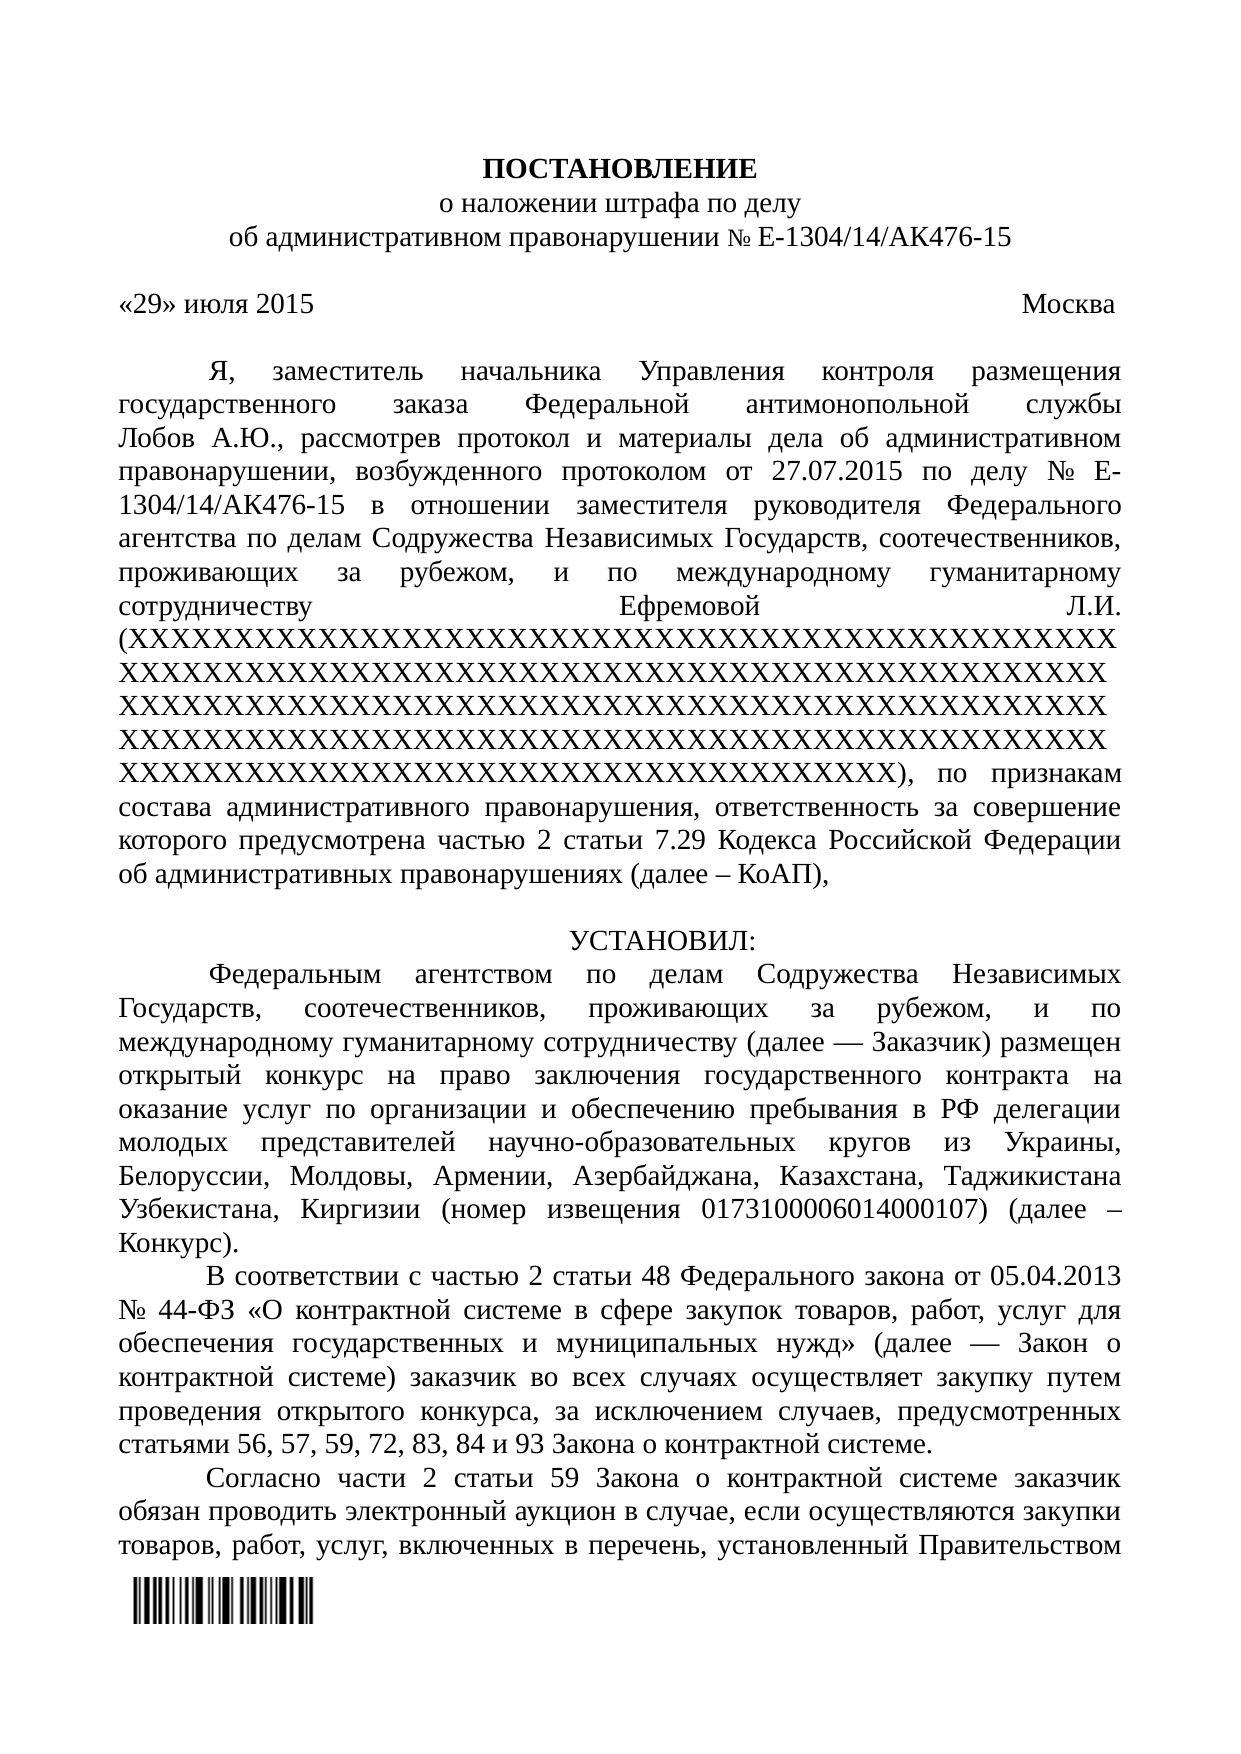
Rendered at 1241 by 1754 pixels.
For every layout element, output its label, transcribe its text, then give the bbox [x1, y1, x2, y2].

text Согласно части 2 статьи 59 Закона о контрактной системе заказчик обязан проводить электронный аукцион в случае, если осуществляются закупки товаров, работ, услуг, включенных в перечень, установленный Правительством [118, 1460, 1122, 1560]
text Я, заместитель начальника Управления контроля размещения государственного заказа Федеральной антимонопольной службы Лобов А.Ю., рассмотрев протокол и материалы дела об административном правонарушении, возбужденного протоколом от 27.07.2015 по делу № Е-1304/14/АК476-15 в отношении заместителя руководителя Федерального агентства по делам Содружества Независимых Государств, соотечественников, проживающих за рубежом, и по международному гуманитарному сотрудничеству Ефремовой Л.И. (XXXXXXXXXXXXXXXXXXXXXXXXXXXXXXXXXXXXXXXXXXXXXXXXXXXXXXXXXXXXXXXXXXXXXXXXXXXXXXXXXXXXXXXXXXXXXXXXXXXXXXXXXXXXXXXXXXXXXXXXXXXXXXXXXXXXXXXXXXXXXXXXXXXXXXXXXXXXXXXXXXXXXXXXXXXXXXXXXXXXXXXXXXXXXXXXXXXXXXXXXXXXXXXXXXXXXXXXXXXXXXXXX), по признакам состава административного правонарушения, ответственность за совершение которого предусмотрена частью 2 статьи 7.29 Кодекса Российской Федерации об административных правонарушениях (далее – КоАП), [118, 353, 1122, 889]
text об административном правонарушении № Е-1304/14/АК476-15 [118, 219, 1122, 252]
text о наложении штрафа по делу [118, 185, 1122, 219]
text «29» июля 2015 Москва [118, 286, 1122, 319]
text Федеральным агентством по делам Содружества Независимых Государств, соотечественников, проживающих за рубежом, и по международному гуманитарному сотрудничеству (далее — Заказчик) размещен открытый конкурс на право заключения государственного контракта на оказание услуг по организации и обеспечению пребывания в РФ делегации молодых представителей научно-образовательных кругов из Украины, Белоруссии, Молдовы, Армении, Азербайджана, Казахстана, Таджикистана Узбекистана, Киргизии (номер извещения 0173100006014000107) (далее – Конкурс). [118, 957, 1122, 1258]
text В соответствии с частью 2 статьи 48 Федерального закона от 05.04.2013 № 44-ФЗ «О контрактной системе в сфере закупок товаров, работ, услуг для обеспечения государственных и муниципальных нужд» (далее — Закон о контрактной системе) заказчик во всех случаях осуществляет закупку путем проведения открытого конкурса, за исключением случаев, предусмотренных статьями 56, 57, 59, 72, 83, 84 и 93 Закона о контрактной системе. [118, 1258, 1122, 1460]
text ПОСТАНОВЛЕНИЕ [118, 152, 1122, 185]
text УСТАНОВИЛ: [118, 923, 1122, 957]
picture [118, 1577, 331, 1624]
